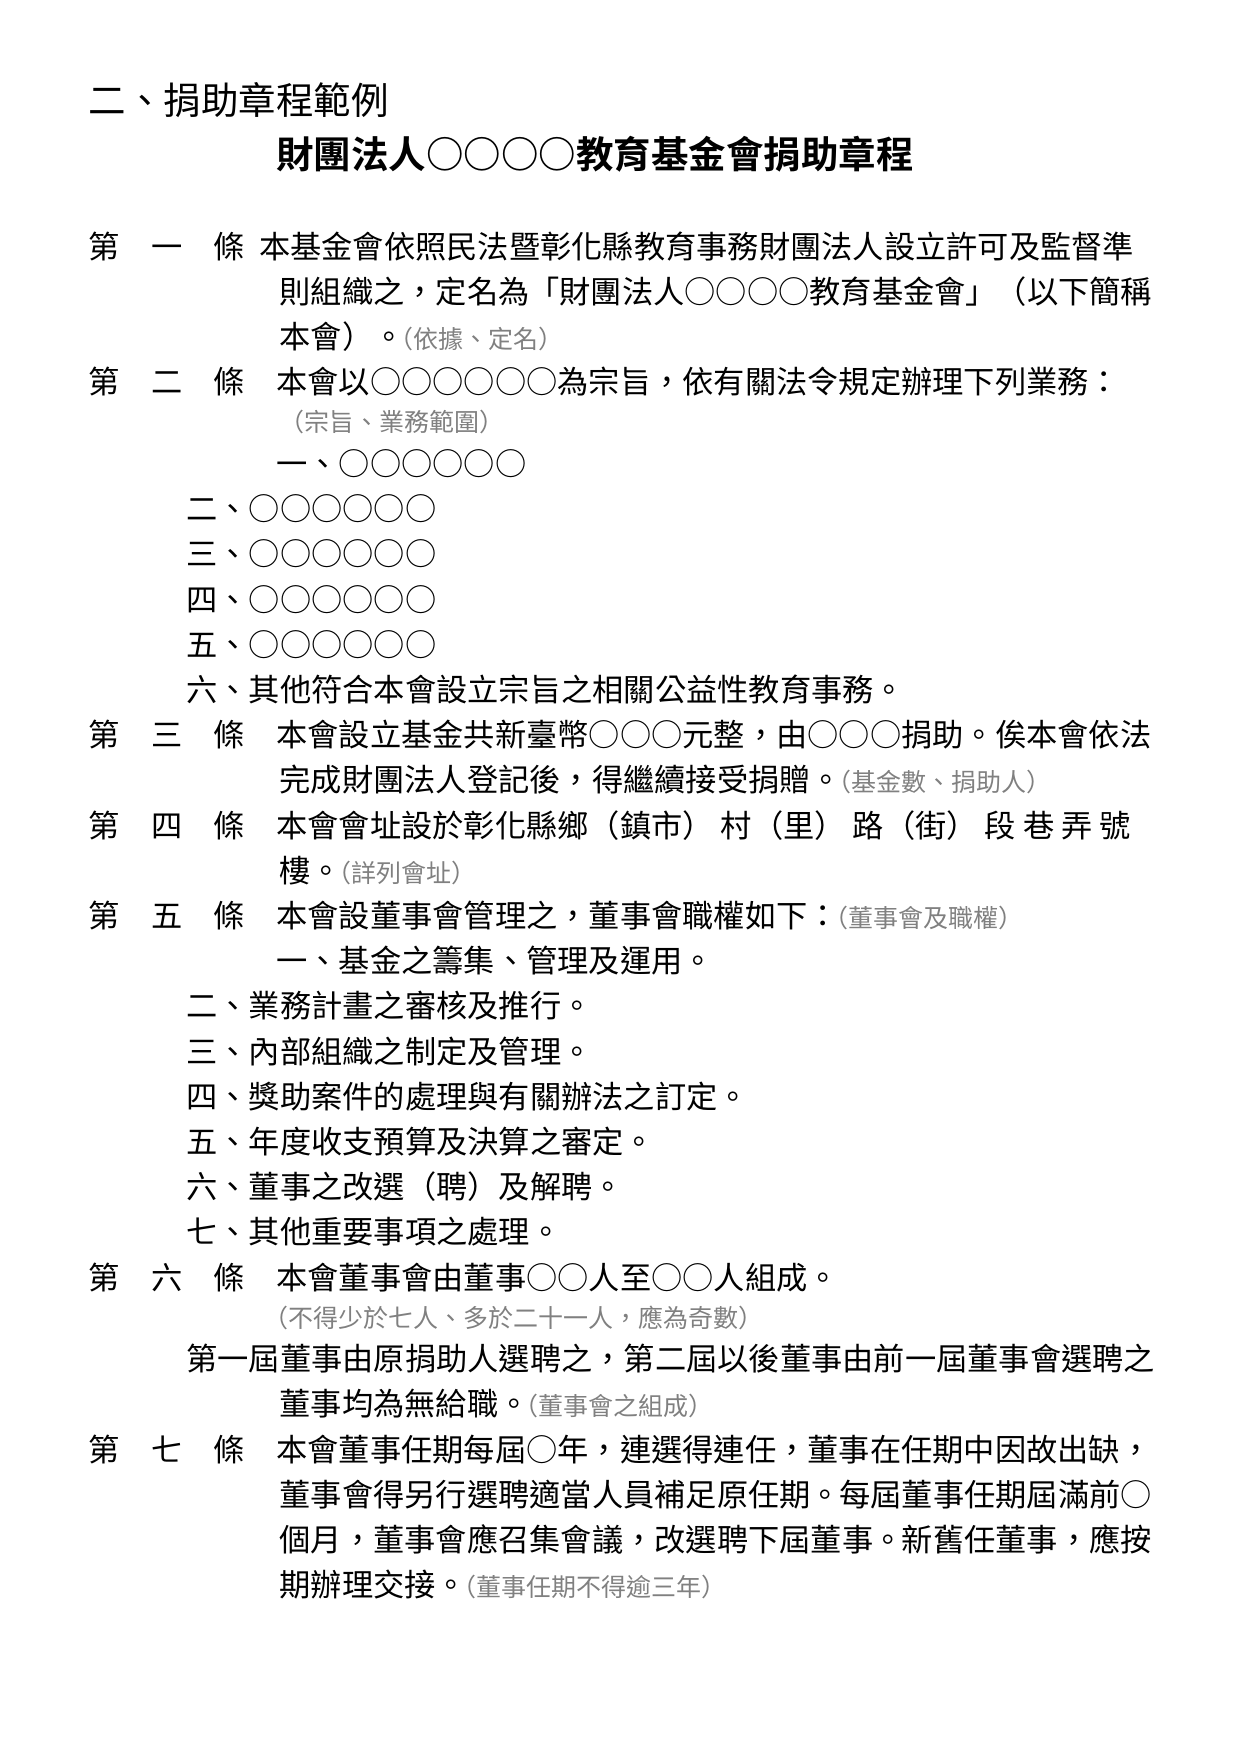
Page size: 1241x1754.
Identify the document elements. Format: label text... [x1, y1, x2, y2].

text 四、獎助案件的處理與有關辦法之訂定。 [89, 1072, 1152, 1117]
text 一、○○○○○○ [89, 439, 1152, 484]
text 財團法人○○○○教育基金會捐助章程 [89, 125, 1152, 179]
text 六、董事之改選（聘）及解聘。 [89, 1162, 1152, 1208]
text 第 六 條 本會董事會由董事○○人至○○人組成。 [89, 1253, 1152, 1298]
text 第 七 條 本會董事任期每屆○年，連選得連任，董事在任期中因故出缺，董事會得另行選聘適當人員補足原任期。每屆董事任期屆滿前○個月，董事會應召集會議，改選聘下屆董事。新舊任董事，應按期辦理交接。（董事任期不得逾三年） [89, 1425, 1152, 1606]
text （不得少於七人、多於二十一人，應為奇數） [89, 1298, 1152, 1334]
text 第 四 條 本會會址設於彰化縣鄉（鎮市） 村（里） 路（街） 段 巷 弄 號 樓。（詳列會址） [89, 801, 1152, 891]
text 第 一 條 本基金會依照民法暨彰化縣教育事務財團法人設立許可及監督準則組織之，定名為「財團法人○○○○教育基金會」（以下簡稱本會）。（依據、定名） [89, 222, 1152, 358]
text 二、業務計畫之審核及推行。 [89, 982, 1152, 1027]
text 六、其他符合本會設立宗旨之相關公益性教育事務。 [89, 665, 1152, 710]
text 第一屆董事由原捐助人選聘之，第二屆以後董事由前一屆董事會選聘之。董事均為無給職。（董事會之組成） [89, 1334, 1152, 1425]
text 七、其他重要事項之處理。 [89, 1208, 1152, 1253]
text 第 五 條 本會設董事會管理之，董事會職權如下：（董事會及職權） [89, 891, 1152, 936]
text 二、捐助章程範例 [89, 71, 1152, 125]
text 第 三 條 本會設立基金共新臺幣○○○元整，由○○○捐助。俟本會依法完成財團法人登記後，得繼續接受捐贈。（基金數、捐助人） [89, 710, 1152, 801]
text 二、○○○○○○ [89, 484, 1152, 529]
text 三、內部組織之制定及管理。 [89, 1027, 1152, 1072]
text 一、基金之籌集、管理及運用。 [89, 936, 1152, 982]
text 四、○○○○○○ [89, 575, 1152, 620]
text 五、○○○○○○ [89, 620, 1152, 665]
text 五、年度收支預算及決算之審定。 [89, 1117, 1152, 1162]
text 三、○○○○○○ [89, 529, 1152, 575]
text 第 二 條 本會以○○○○○○為宗旨，依有關法令規定辦理下列業務：（宗旨、業務範圍） [89, 358, 1152, 439]
